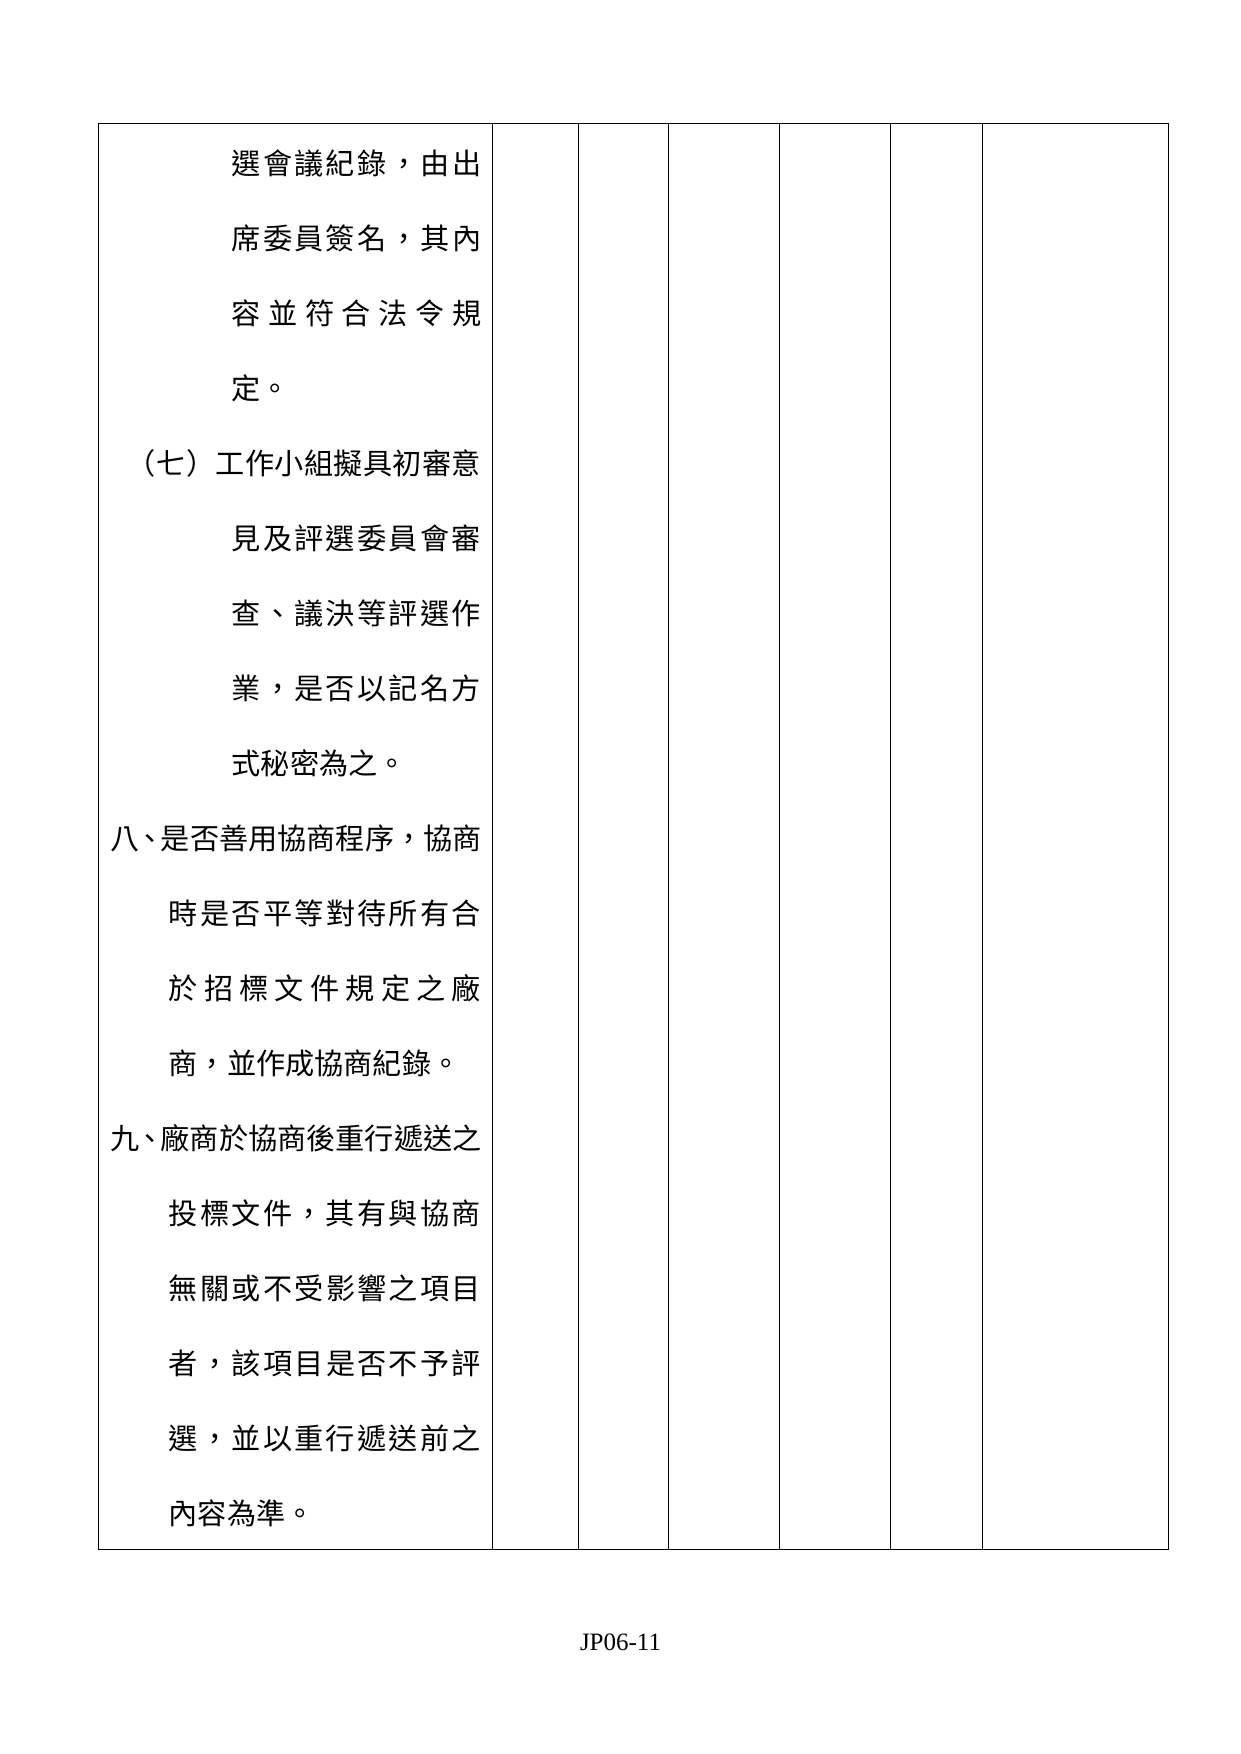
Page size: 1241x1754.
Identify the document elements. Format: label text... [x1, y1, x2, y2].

table_cell [780, 124, 890, 1549]
table_cell [669, 124, 779, 1549]
table_cell [983, 124, 1168, 1549]
table_cell [579, 124, 668, 1549]
table_cell 選會議紀錄，由出席委員簽名，其內容並符合法令規定。 （七）工作小組擬具初審意見及評選委員會審查、議決等評選作業，是否以記名方式秘密為之。 八、是否善用協商程序，協商時是否平等對待所有合於招標文件規定之廠商，並作成協商紀錄。 九、廠商於協商後重行遞送之投標文件，其有與協商無關或不受影響之項目者，該項目是否不予評選，並以重行遞送前之內容為準。 [99, 124, 492, 1549]
table_cell [891, 124, 982, 1549]
table_cell [493, 124, 578, 1549]
